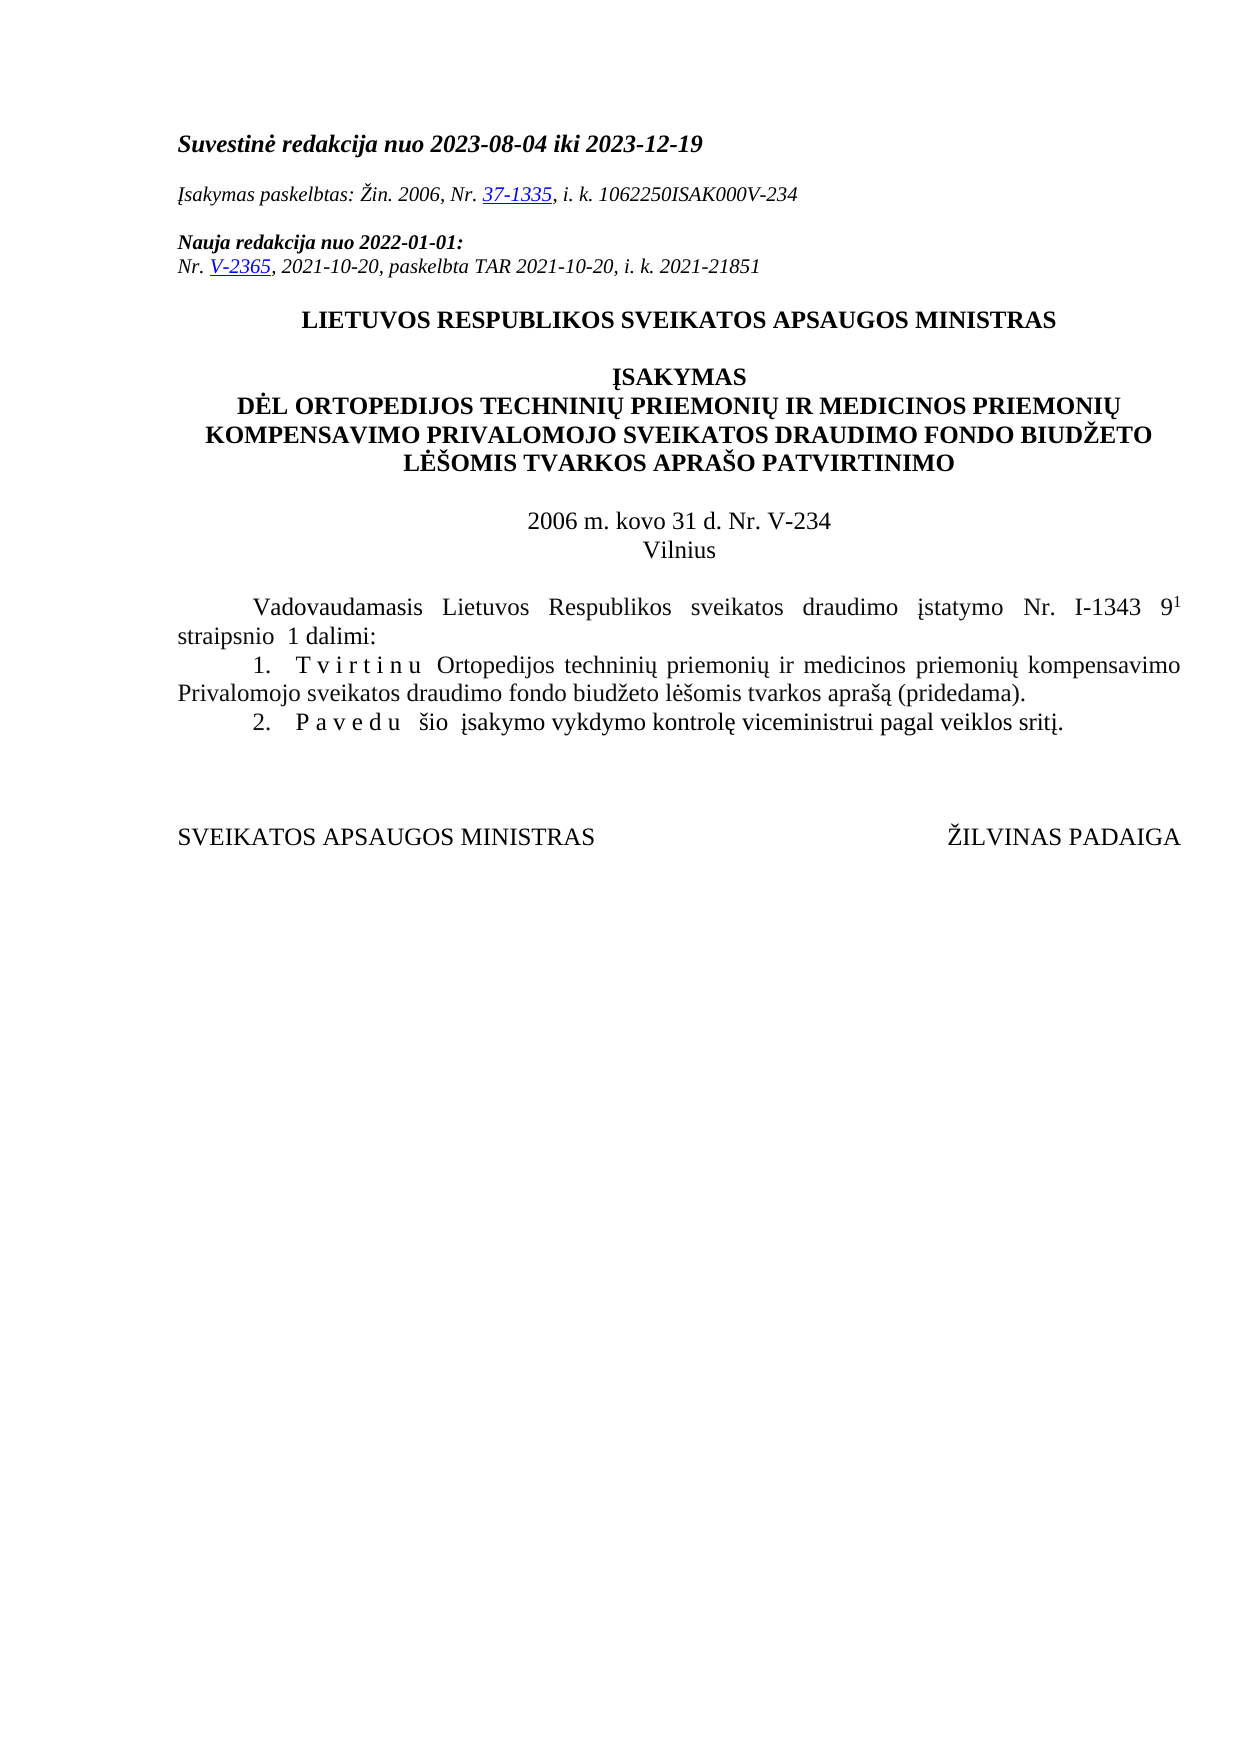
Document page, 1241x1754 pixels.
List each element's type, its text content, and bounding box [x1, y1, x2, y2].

text Suvestinė redakcija nuo 2023-08-04 iki 2023-12-19 [177, 129, 1181, 158]
text Nr. V-2365, 2021-10-20, paskelbta TAR 2021-10-20, i. k. 2021-21851 [177, 254, 1181, 278]
text LIETUVOS RESPUBLIKOS SVEIKATOS APSAUGOS MINISTRAS [177, 305, 1181, 333]
text 2. Pavedu šio įsakymo vykdymo kontrolę viceministrui pagal veiklos sritį. [177, 707, 1181, 736]
text Vilnius [177, 535, 1181, 563]
text SVEIKATOS APSAUGOS MINISTRAS ŽILVINAS PADAIGA [177, 822, 1181, 851]
text DĖL ORTOPEDIJOS TECHNINIŲ PRIEMONIŲ IR MEDICINOS PRIEMONIŲ KOMPENSAVIMO PRIVALOMOJO SVEIKATOS DRAUDIMO FONDO BIUDŽETO LĖŠOMIS TVARKOS APRAŠO PATVIRTINIMO [177, 391, 1181, 477]
text Įsakymas paskelbtas: Žin. 2006, Nr. 37-1335, i. k. 1062250ISAK000V-234 [177, 182, 1181, 206]
text Nauja redakcija nuo 2022-01-01: [177, 230, 1181, 254]
text 2006 m. kovo 31 d. Nr. V-234 [177, 506, 1181, 535]
text 1. Tvirtinu Ortopedijos techninių priemonių ir medicinos priemonių kompensavimo Privalomojo sveikatos draudimo fondo biudžeto lėšomis tvarkos aprašą (pridedama). [177, 650, 1181, 707]
text ĮSAKYMAS [177, 362, 1181, 391]
text Vadovaudamasis Lietuvos Respublikos sveikatos draudimo įstatymo Nr. I-1343 91 straipsnio 1 dalimi: [177, 592, 1181, 650]
